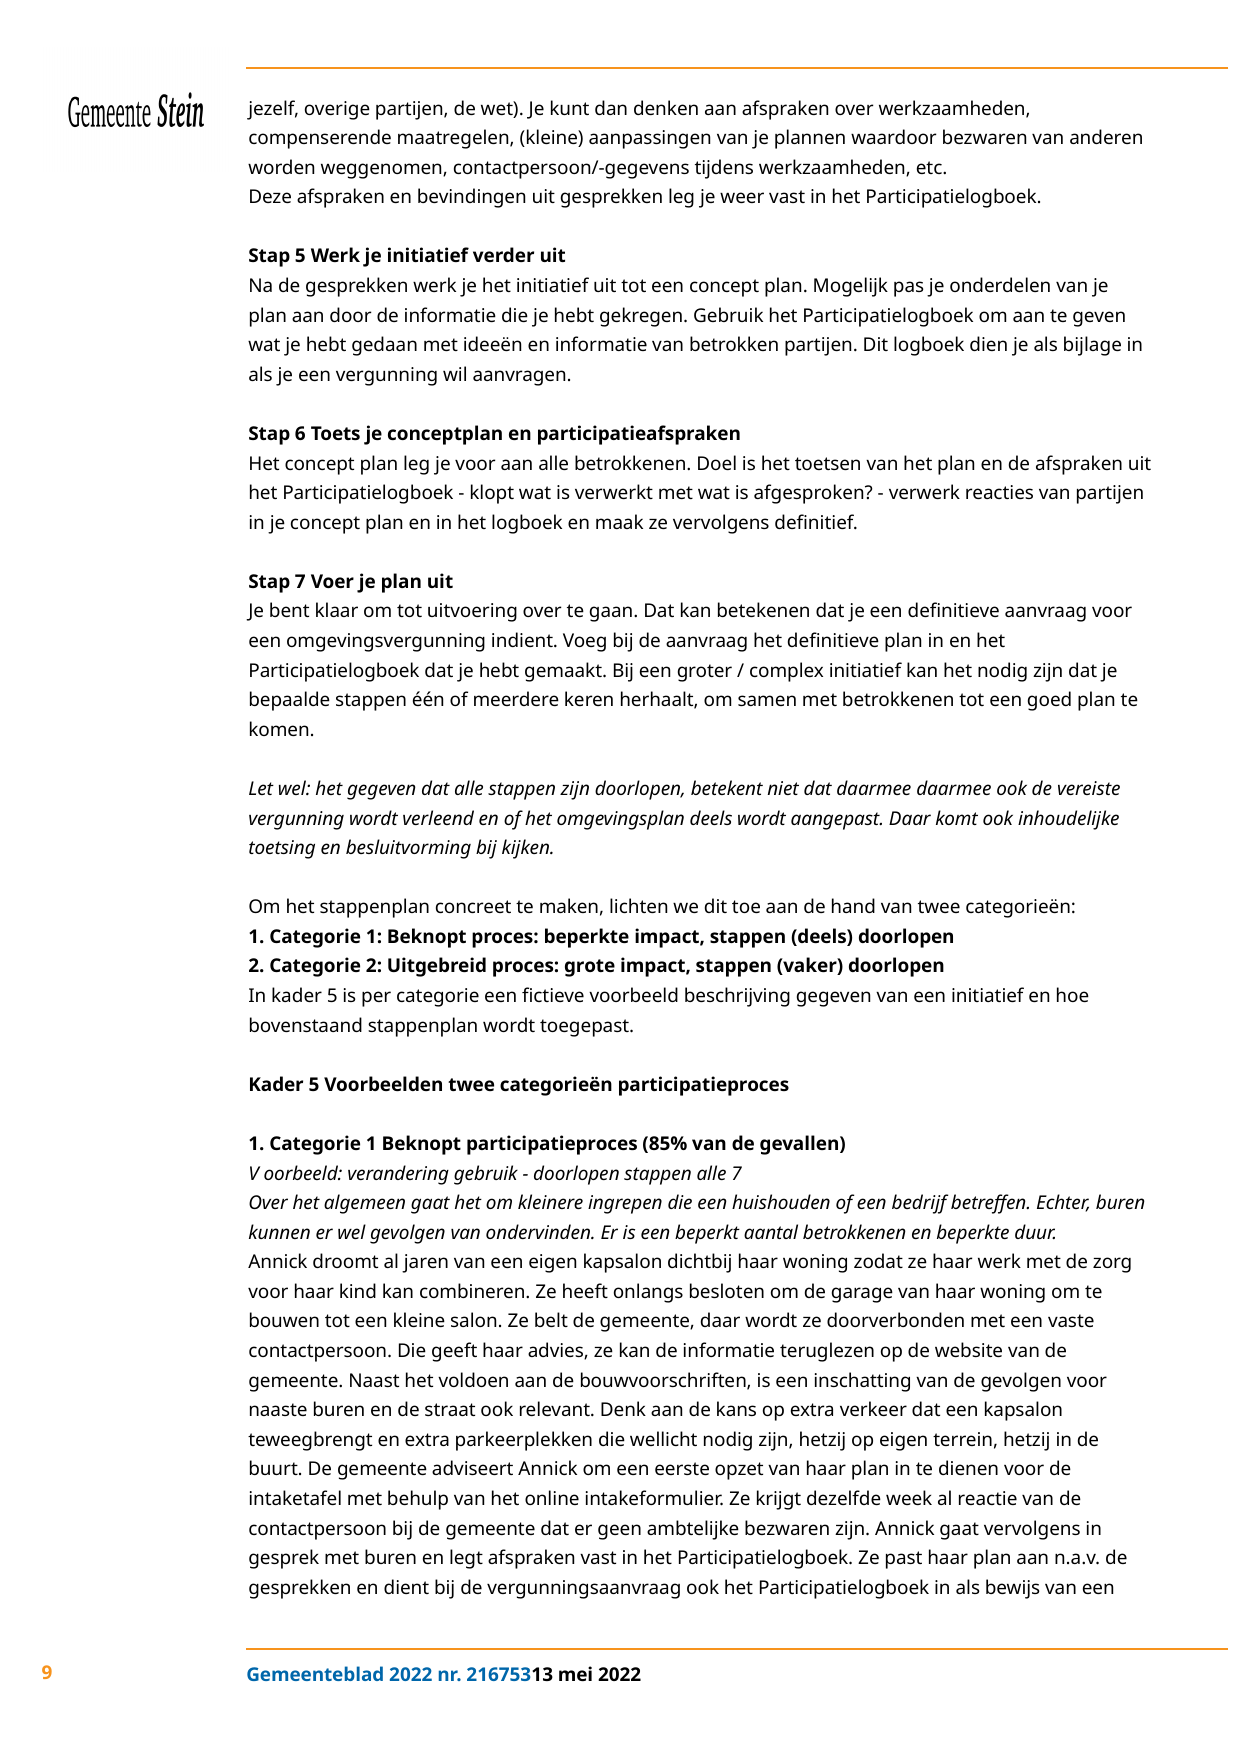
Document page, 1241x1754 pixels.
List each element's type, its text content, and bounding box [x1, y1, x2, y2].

text Let wel: het gegeven dat alle stappen zijn doorlopen, betekent niet dat daarmee daarmee ook de vereiste vergunning wordt verleend en of het omgevingsplan deels wordt aangepast. Daar komt ook inhoudelijke toetsing en besluitvorming bij kijken. [248, 775, 1152, 860]
text Het concept plan leg je voor aan alle betrokkenen. Doel is het toetsen van het plan en de afspraken uit het Participatielogboek - klopt wat is verwerkt met wat is afgesproken? - verwerk reacties van partijen in je concept plan en in het logboek en maak ze vervolgens definitief. [248, 450, 1152, 535]
text Stap 5 Werk je initiatief verder uit [248, 243, 1152, 268]
picture [41, 47, 231, 172]
text In kader 5 is per categorie een fictieve voorbeeld beschrijving gegeven van een initiatief en hoe bovenstaand stappenplan wordt toegepast. [248, 982, 1152, 1038]
text Stap 6 Toets je conceptplan en participatieafspraken [248, 420, 1152, 446]
text 2. Categorie 2: Uitgebreid proces: grote impact, stappen (vaker) doorlopen [248, 953, 1152, 978]
text Deze afspraken en bevindingen uit gesprekken leg je weer vast in het Participatielogboek. [248, 183, 1152, 209]
text Stap 7 Voer je plan uit [248, 568, 1152, 594]
text Kader 5 Voorbeelden twee categorieën participatieproces [248, 1071, 1152, 1097]
text jezelf, overige partijen, de wet). Je kunt dan denken aan afspraken over werkzaamheden, compenserende maatregelen, (kleine) aanpassingen van je plannen waardoor bezwaren van anderen worden weggenomen, contactpersoon/-gegevens tijdens werkzaamheden, etc. [248, 95, 1152, 180]
text Na de gesprekken werk je het initiatief uit tot een concept plan. Mogelijk pas je onderdelen van je plan aan door de informatie die je hebt gekregen. Gebruik het Participatielogboek om aan te geven wat je hebt gedaan met ideeën en informatie van betrokken partijen. Dit logboek dien je als bijlage in als je een vergunning wil aanvragen. [248, 272, 1152, 387]
text 1. Categorie 1: Beknopt proces: beperkte impact, stappen (deels) doorlopen [248, 923, 1152, 949]
text V oorbeeld: verandering gebruik - doorlopen stappen alle 7 [248, 1160, 1152, 1186]
text Annick droomt al jaren van een eigen kapsalon dichtbij haar woning zodat ze haar werk met de zorg voor haar kind kan combineren. Ze heeft onlangs besloten om de garage van haar woning om te bouwen tot een kleine salon. Ze belt de gemeente, daar wordt ze doorverbonden met een vaste contactpersoon. Die geeft haar advies, ze kan de informatie teruglezen op de website van de gemeente. Naast het voldoen aan de bouwvoorschriften, is een inschatting van de gevolgen voor naaste buren en de straat ook relevant. Denk aan de kans op extra verkeer dat een kapsalon teweegbrengt en extra parkeerplekken die wellicht nodig zijn, hetzij op eigen terrein, hetzij in de buurt. De gemeente adviseert Annick om een eerste opzet van haar plan in te dienen voor de intaketafel met behulp van het online intakeformulier. Ze krijgt dezelfde week al reactie van de contactpersoon bij de gemeente dat er geen ambtelijke bezwaren zijn. Annick gaat vervolgens in gesprek met buren en legt afspraken vast in het Participatielogboek. Ze past haar plan aan n.a.v. de gesprekken en dient bij de vergunningsaanvraag ook het Participatielogboek in als bewijs van een [248, 1248, 1152, 1600]
text Over het algemeen gaat het om kleinere ingrepen die een huishouden of een bedrijf betreffen. Echter, buren kunnen er wel gevolgen van ondervinden. Er is een beperkt aantal betrokkenen en beperkte duur. [248, 1189, 1152, 1245]
text Om het stappenplan concreet te maken, lichten we dit toe aan de hand van twee categorieën: [248, 893, 1152, 919]
text 1. Categorie 1 Beknopt participatieproces (85% van de gevallen) [248, 1130, 1152, 1156]
text Je bent klaar om tot uitvoering over te gaan. Dat kan betekenen dat je een definitieve aanvraag voor een omgevingsvergunning indient. Voeg bij de aanvraag het definitieve plan in en het Participatielogboek dat je hebt gemaakt. Bij een groter / complex initiatief kan het nodig zijn dat je bepaalde stappen één of meerdere keren herhaalt, om samen met betrokkenen tot een goed plan te komen. [248, 598, 1152, 742]
